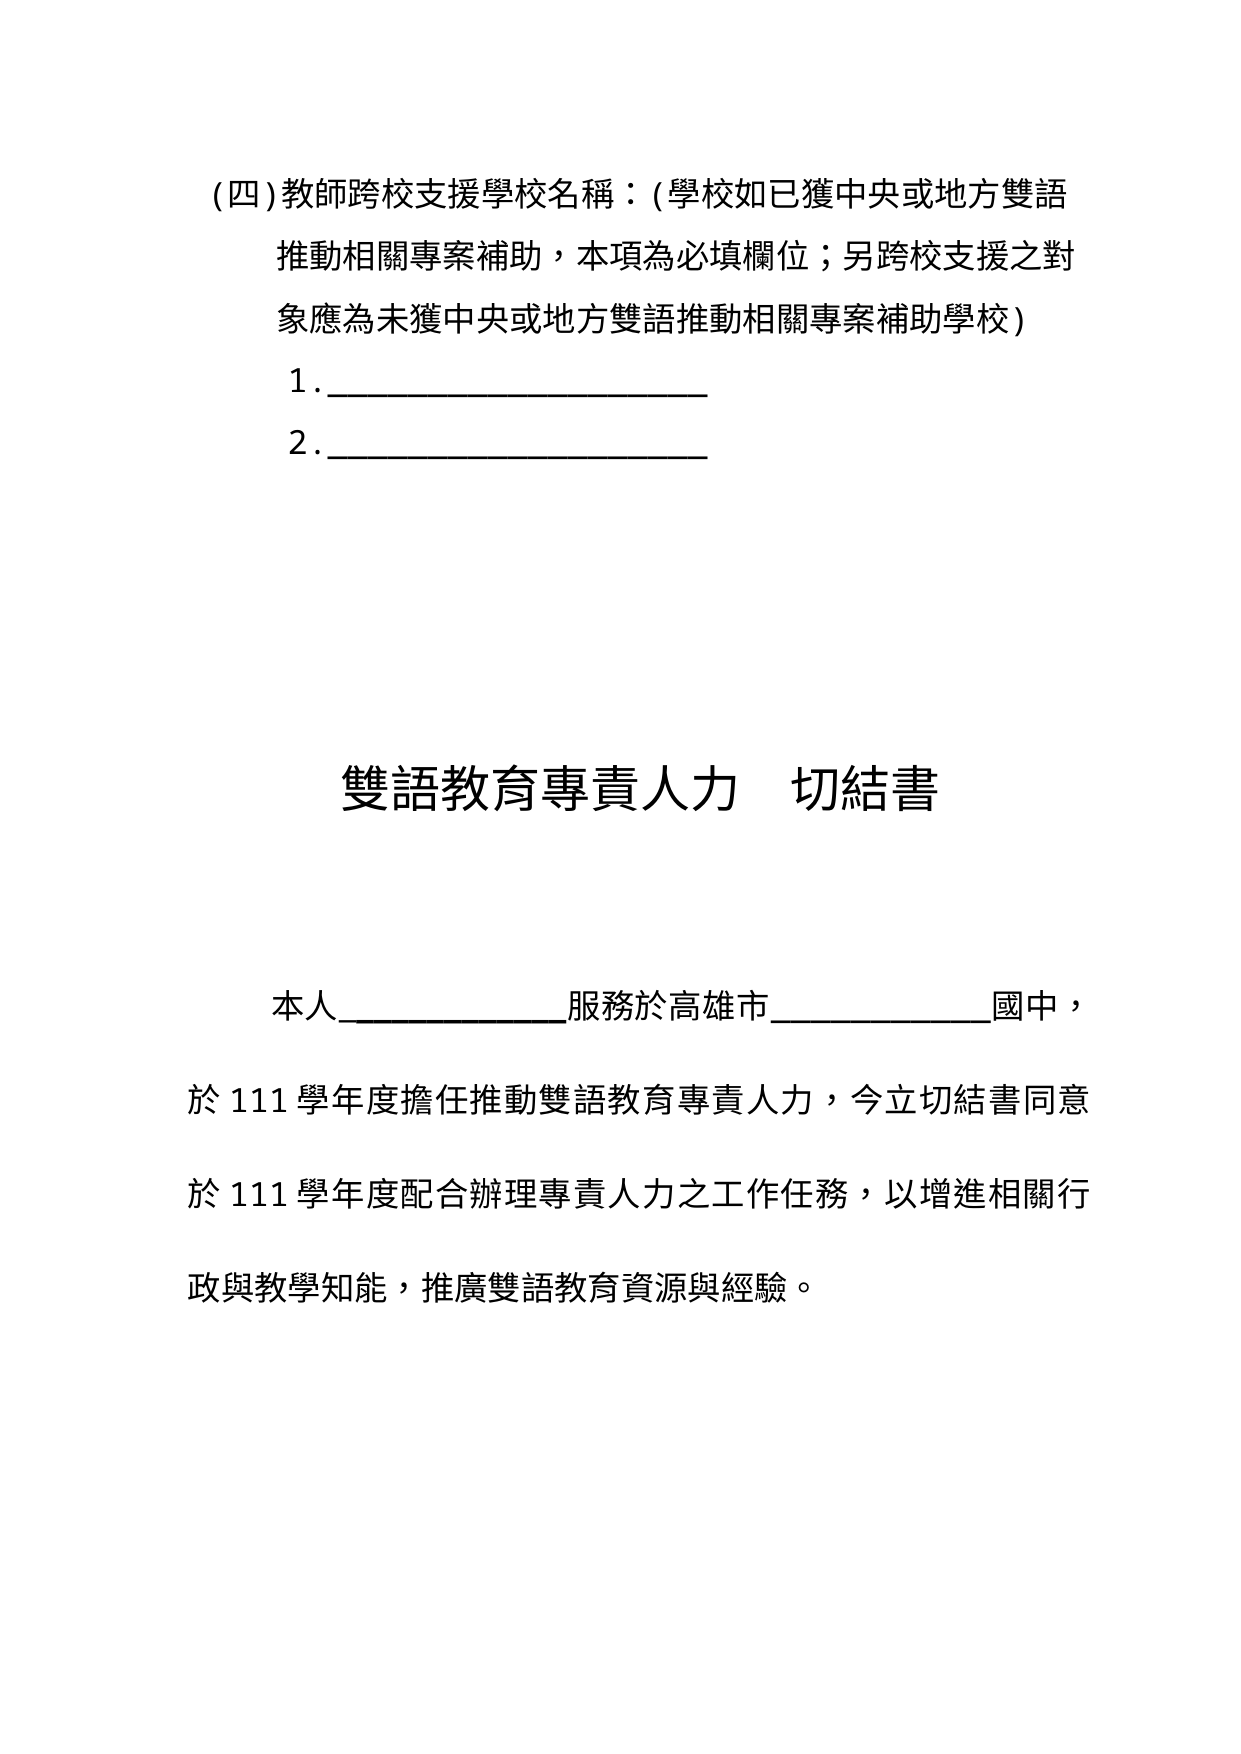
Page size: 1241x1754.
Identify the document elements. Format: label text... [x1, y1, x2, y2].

text 雙語教育專責人力 切結書 [187, 712, 1093, 837]
text 1.___________________ [187, 337, 1093, 400]
text 2.___________________ [187, 400, 1093, 462]
text 本人_____________服務於高雄市___________國中，於111學年度擔任推動雙語教育專責人力，今立切結書同意於111學年度配合辦理專責人力之工作任務，以增進相關行政與教學知能，推廣雙語教育資源與經驗。 [187, 962, 1093, 1306]
text (四)教師跨校支援學校名稱：(學校如已獲中央或地方雙語推動相關專案補助，本項為必填欄位；另跨校支援之對象應為未獲中央或地方雙語推動相關專案補助學校) [187, 150, 1093, 337]
